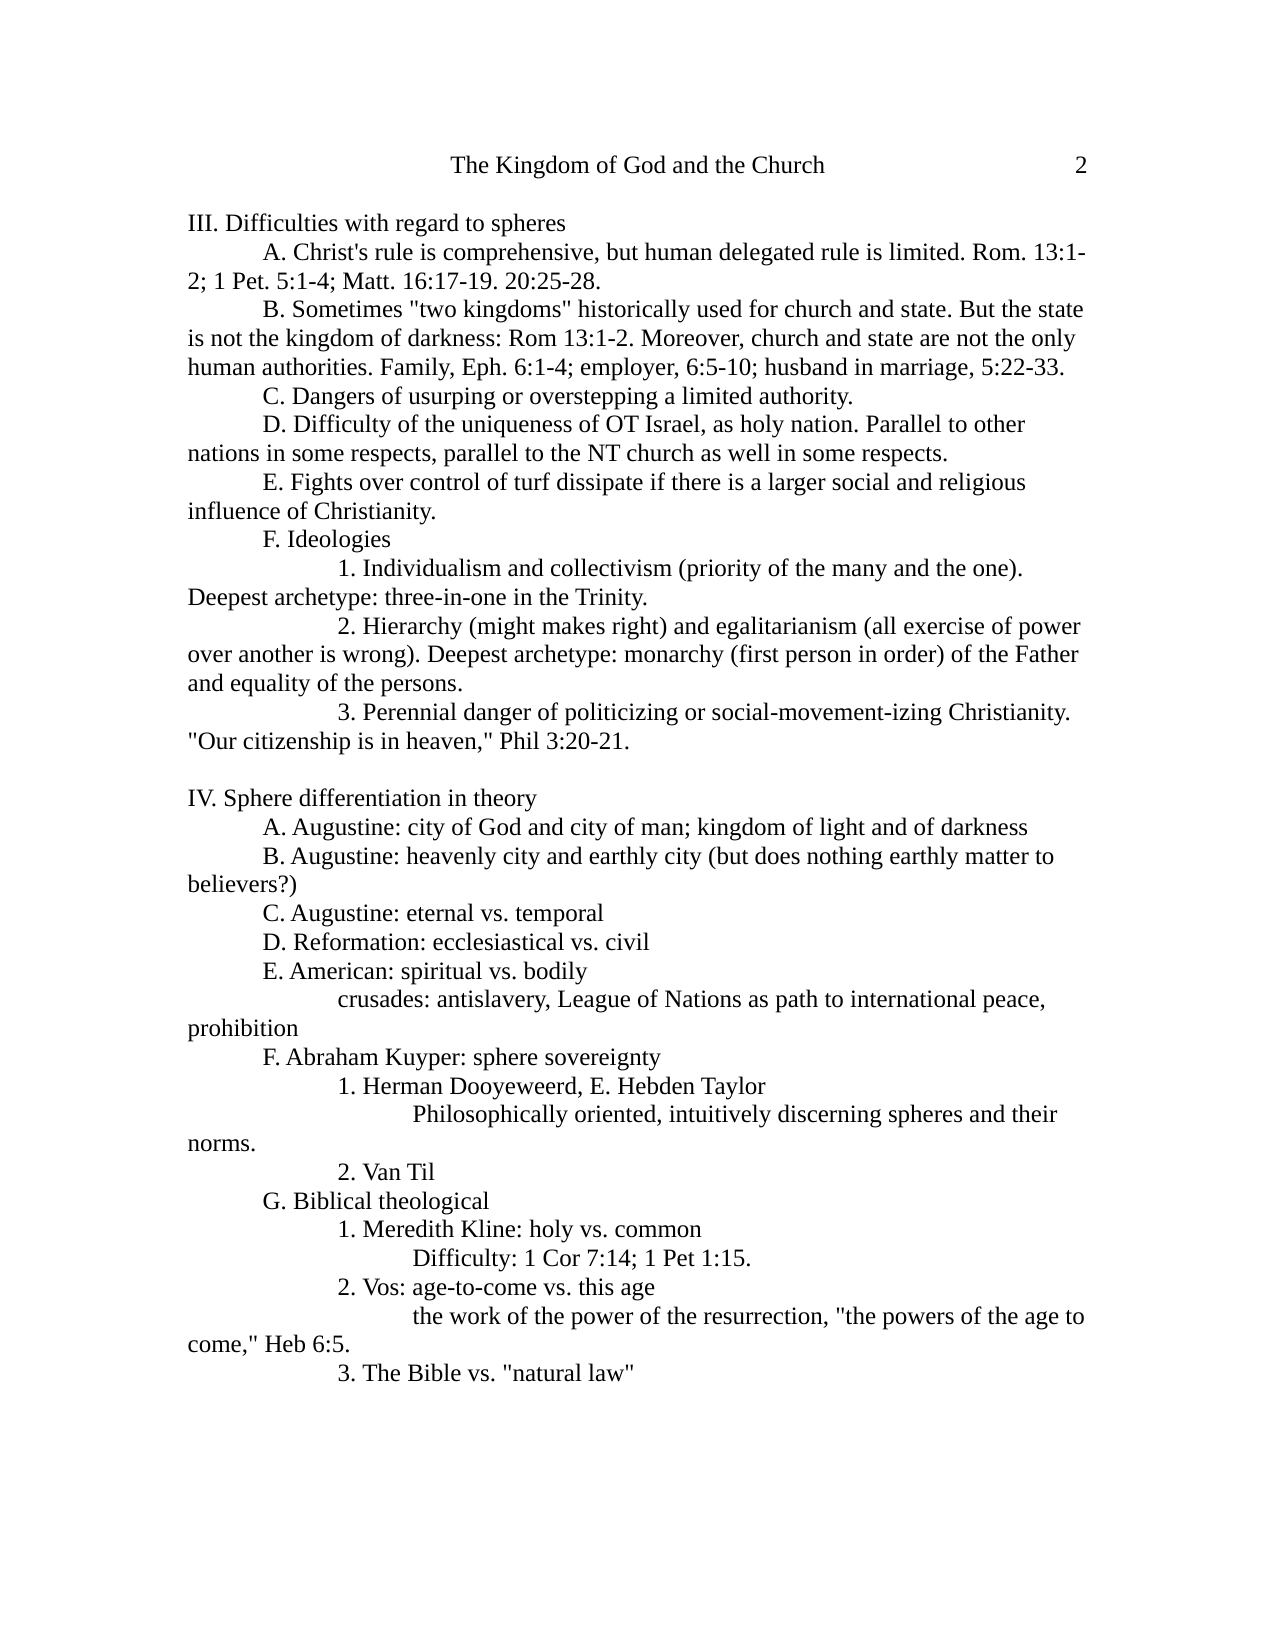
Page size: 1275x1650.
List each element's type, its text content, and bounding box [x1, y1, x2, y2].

text 1. Herman Dooyeweerd, E. Hebden Taylor [187, 1071, 1087, 1099]
text E. American: spiritual vs. bodily [187, 956, 1087, 984]
text F. Abraham Kuyper: sphere sovereignty [187, 1042, 1087, 1071]
text E. Fights over control of turf dissipate if there is a larger social and religious influence of Christianity. [187, 467, 1087, 524]
text 2. Van Til [187, 1157, 1087, 1186]
text D. Reformation: ecclesiastical vs. civil [187, 927, 1087, 956]
text the work of the power of the resurrection, "the powers of the age to come," Heb 6:5. [187, 1301, 1087, 1358]
text III. Difficulties with regard to spheres [187, 208, 1087, 237]
text 2. Vos: age-to-come vs. this age [187, 1272, 1087, 1301]
text C. Dangers of usurping or overstepping a limited authority. [187, 381, 1087, 409]
text 1. Meredith Kline: holy vs. common [187, 1214, 1087, 1243]
text C. Augustine: eternal vs. temporal [187, 898, 1087, 927]
text B. Augustine: heavenly city and earthly city (but does nothing earthly matter to believers?) [187, 841, 1087, 898]
text F. Ideologies [187, 524, 1087, 553]
text 1. Individualism and collectivism (priority of the many and the one). Deepest archetype: three-in-one in the Trinity. [187, 553, 1087, 611]
text 2. Hierarchy (might makes right) and egalitarianism (all exercise of power over another is wrong). Deepest archetype: monarchy (first person in order) of the Father and equality of the persons. [187, 611, 1087, 697]
text crusades: antislavery, League of Nations as path to international peace, prohibition [187, 984, 1087, 1042]
text A. Christ's rule is comprehensive, but human delegated rule is limited. Rom. 13:1-2; 1 Pet. 5:1-4; Matt. 16:17-19. 20:25-28. [187, 237, 1087, 294]
text B. Sometimes "two kingdoms" historically used for church and state. But the state is not the kingdom of darkness: Rom 13:1-2. Moreover, church and state are not the only human authorities. Family, Eph. 6:1-4; employer, 6:5-10; husband in marriage, 5:22-33. [187, 294, 1087, 381]
text IV. Sphere differentiation in theory [187, 783, 1087, 812]
text G. Biblical theological [187, 1186, 1087, 1214]
text 3. The Bible vs. "natural law" [187, 1358, 1087, 1387]
text 3. Perennial danger of politicizing or social-movement-izing Christianity. "Our citizenship is in heaven," Phil 3:20-21. [187, 697, 1087, 754]
text Philosophically oriented, intuitively discerning spheres and their norms. [187, 1099, 1087, 1157]
text D. Difficulty of the uniqueness of OT Israel, as holy nation. Parallel to other nations in some respects, parallel to the NT church as well in some respects. [187, 409, 1087, 467]
text Difficulty: 1 Cor 7:14; 1 Pet 1:15. [187, 1243, 1087, 1272]
text A. Augustine: city of God and city of man; kingdom of light and of darkness [187, 812, 1087, 841]
